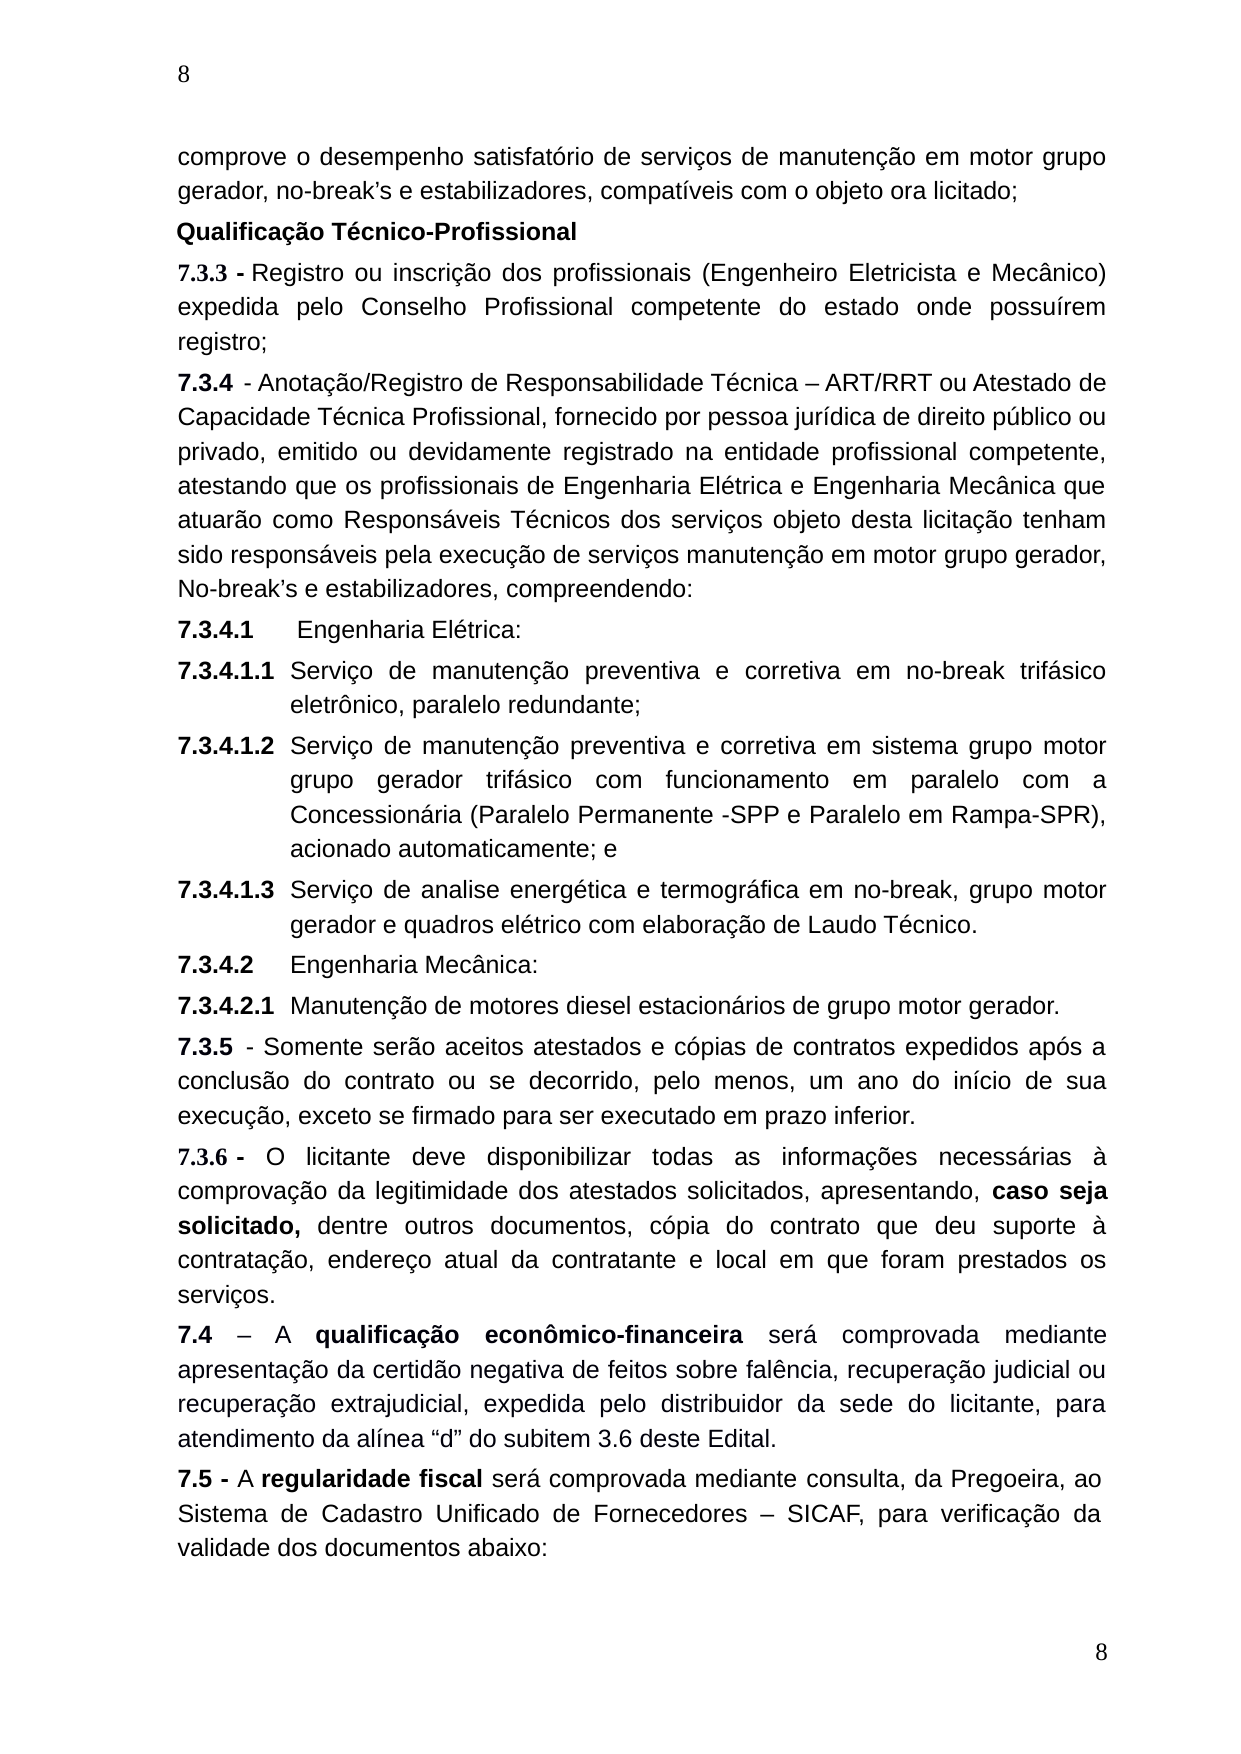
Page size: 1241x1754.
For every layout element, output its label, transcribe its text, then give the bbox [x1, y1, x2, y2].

list Manutenção de motores diesel estacionários de grupo motor gerador. [177, 991, 1108, 1020]
text 7.5 - A regularidade fiscal será comprovada mediante consulta, da Pregoeira, ao Sistema de Cadastro Unificado de Fornecedores – SICAF, para verificação da validade dos documentos abaixo: [177, 1464, 1102, 1562]
list Serviço de manutenção preventiva e corretiva em no-break trifásico eletrônico, paralelo redundante; [177, 656, 1108, 719]
list comprove o desempenho satisfatório de serviços de manutenção em motor grupo gerador, no-break’s e estabilizadores, compatíveis com o objeto ora licitado; [177, 142, 1108, 205]
list - O licitante deve disponibilizar todas as informações necessárias à comprovação da legitimidade dos atestados solicitados, apresentando, caso seja solicitado, dentre outros documentos, cópia do contrato que deu suporte à contratação, endereço atual da contratante e local em que foram prestados os serviços. [177, 1142, 1108, 1308]
list Serviço de manutenção preventiva e corretiva em sistema grupo motor grupo gerador trifásico com funcionamento em paralelo com a Concessionária (Paralelo Permanente -SPP e Paralelo em Rampa-SPR), acionado automaticamente; e [177, 731, 1108, 863]
list Engenharia Elétrica: [177, 615, 1108, 644]
list - Anotação/Registro de Responsabilidade Técnica – ART/RRT ou Atestado de Capacidade Técnica Profissional, fornecido por pessoa jurídica de direito público ou privado, emitido ou devidamente registrado na entidade profissional competente, atestando que os profissionais de Engenharia Elétrica e Engenharia Mecânica que atuarão como Responsáveis Técnicos dos serviços objeto desta licitação tenham sido responsáveis pela execução de serviços manutenção em motor grupo gerador, No-break’s e estabilizadores, compreendendo: [177, 367, 1108, 603]
list - Somente serão aceitos atestados e cópias de contratos expedidos após a conclusão do contrato ou se decorrido, pelo menos, um ano do início de sua execução, exceto se firmado para ser executado em prazo inferior. [177, 1032, 1108, 1129]
text 7.4 – A qualificação econômico-financeira será comprovada mediante apresentação da certidão negativa de feitos sobre falência, recuperação judicial ou recuperação extrajudicial, expedida pelo distribuidor da sede do licitante, para atendimento da alínea “d” do subitem 3.6 deste Edital. [177, 1320, 1108, 1452]
list Engenharia Mecânica: [177, 950, 1108, 979]
text Qualificação Técnico-Profissional [176, 217, 1108, 246]
list Serviço de analise energética e termográfica em no-break, grupo motor gerador e quadros elétrico com elaboração de Laudo Técnico. [177, 875, 1108, 938]
list - Registro ou inscrição dos profissionais (Engenheiro Eletricista e Mecânico) expedida pelo Conselho Profissional competente do estado onde possuírem registro; [177, 258, 1108, 356]
